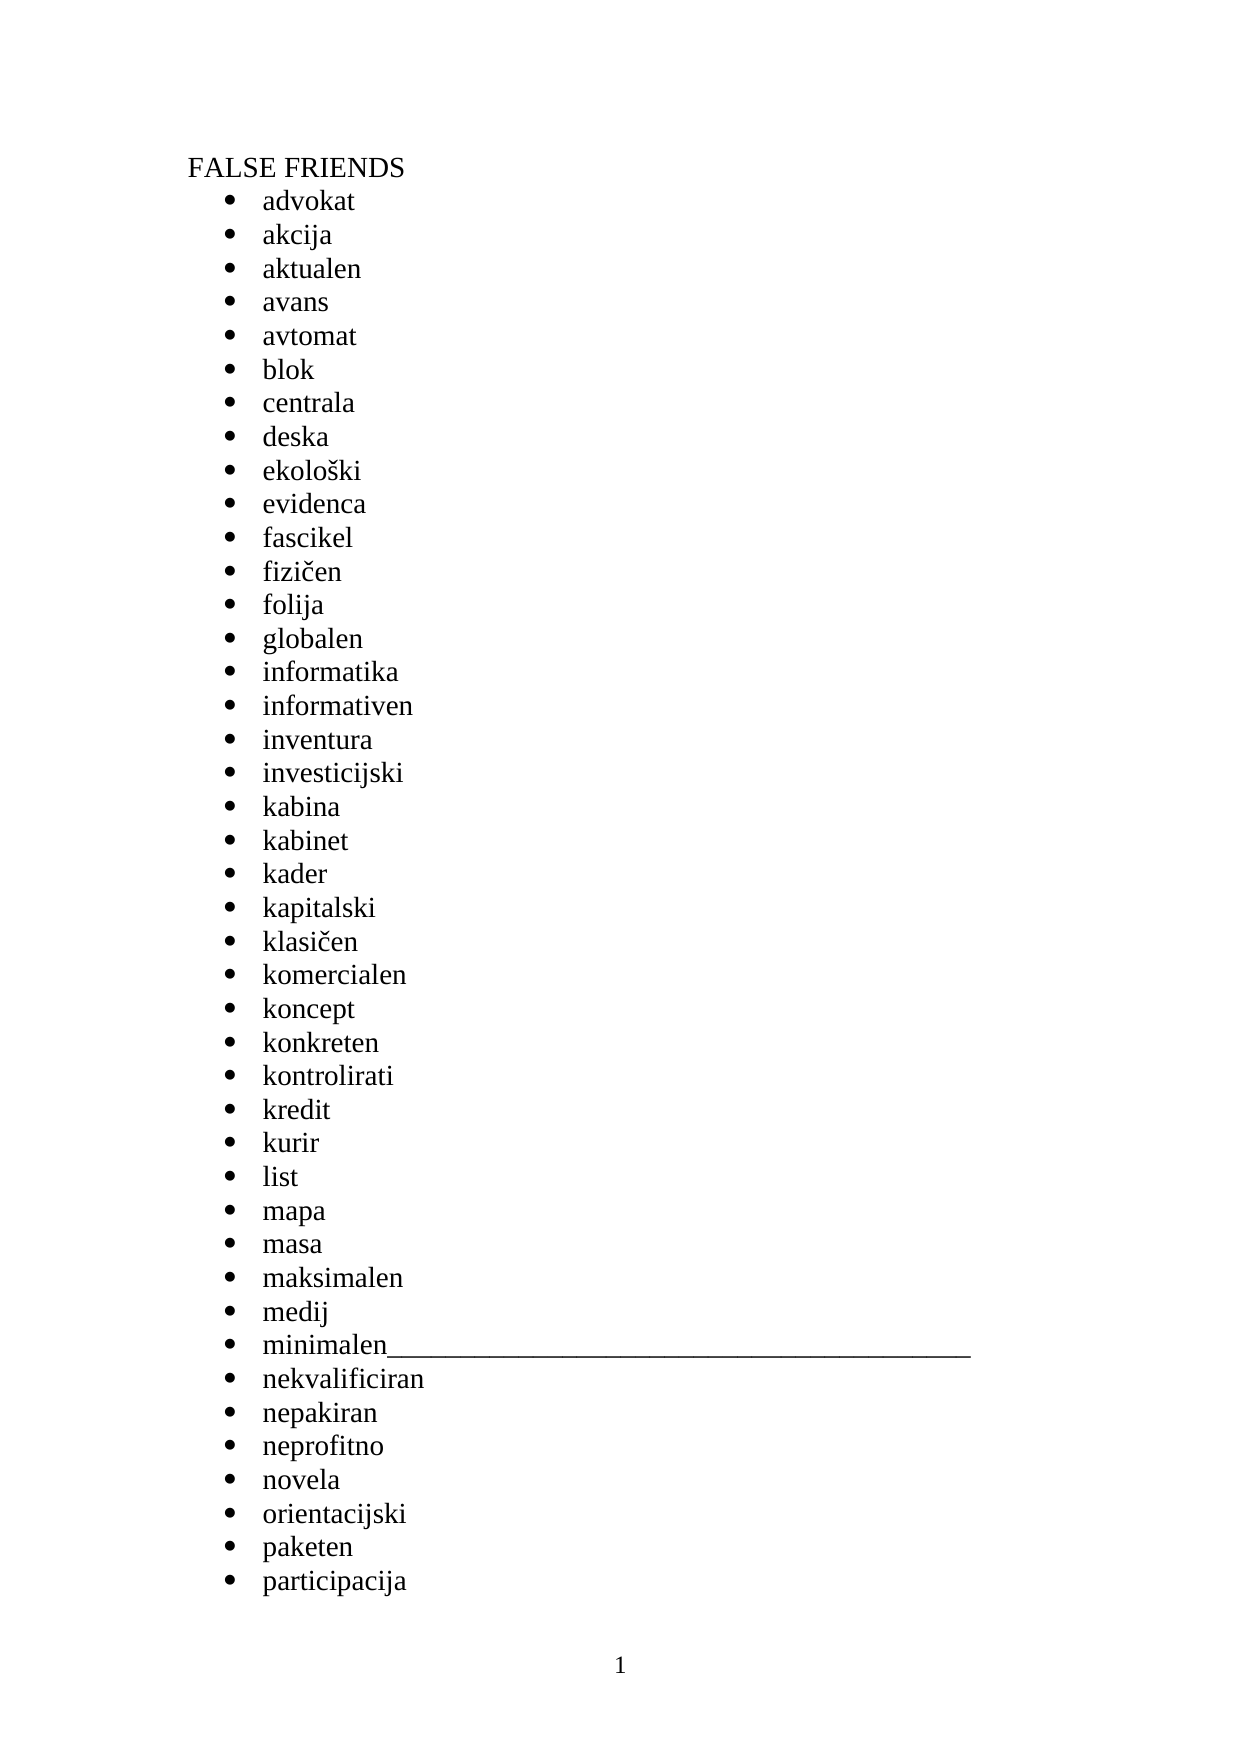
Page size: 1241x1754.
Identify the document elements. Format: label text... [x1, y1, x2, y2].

list avtomat [225, 318, 1053, 352]
list inventura [225, 722, 1053, 756]
list informativen [225, 688, 1053, 722]
list globalen [225, 621, 1053, 654]
list kapitalski [225, 890, 1053, 924]
list avans [225, 284, 1053, 318]
list kabina [225, 789, 1053, 823]
list fascikel [225, 520, 1053, 554]
list kontrolirati [225, 1058, 1053, 1092]
list mapa [225, 1193, 1053, 1227]
list orientacijski [225, 1496, 1053, 1529]
list nepakiran [225, 1395, 1053, 1428]
list konkreten [225, 1025, 1053, 1058]
list kabinet [225, 823, 1053, 856]
list ekološki [225, 453, 1053, 486]
list kurir [225, 1126, 1053, 1159]
list deska [225, 419, 1053, 453]
list maksimalen [225, 1260, 1053, 1294]
list neprofitno [225, 1428, 1053, 1462]
list blok [225, 352, 1053, 385]
list kredit [225, 1092, 1053, 1126]
list masa [225, 1227, 1053, 1260]
list centrala [225, 385, 1053, 419]
list informatika [225, 654, 1053, 688]
list akcija [225, 217, 1053, 251]
list komercialen [225, 957, 1053, 991]
list participacija [225, 1563, 1053, 1597]
list evidenca [225, 486, 1053, 520]
list medij [225, 1294, 1053, 1327]
list folija [225, 587, 1053, 621]
list advokat [225, 183, 1053, 217]
text FALSE FRIENDS [187, 150, 1053, 183]
list nekvalificiran [225, 1361, 1053, 1395]
list novela [225, 1462, 1053, 1496]
list minimalen________________________________________ [225, 1327, 1053, 1361]
list aktualen [225, 251, 1053, 284]
list kader [225, 856, 1053, 890]
list fizičen [225, 554, 1053, 587]
list klasičen [225, 924, 1053, 957]
list investicijski [225, 756, 1053, 789]
list list [225, 1159, 1053, 1193]
list paketen [225, 1529, 1053, 1563]
list koncept [225, 991, 1053, 1025]
